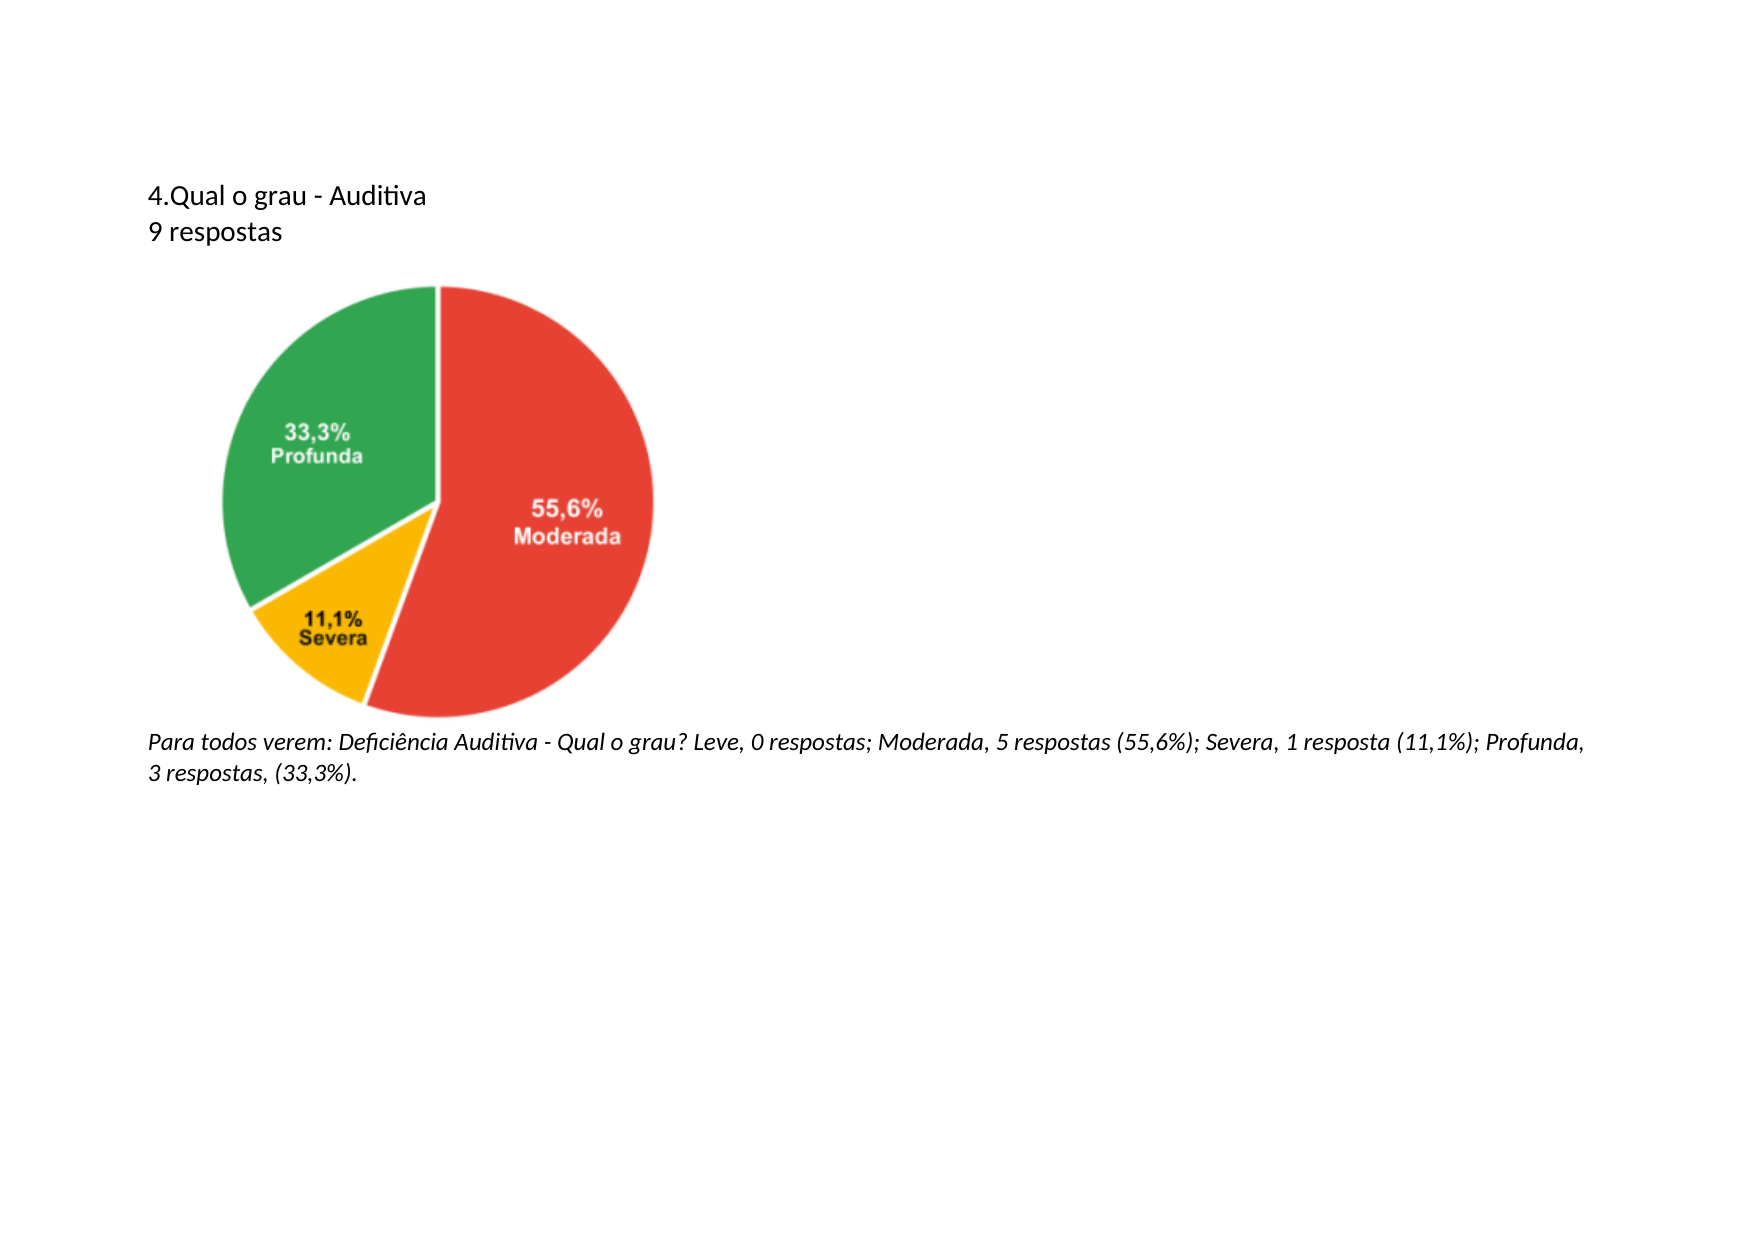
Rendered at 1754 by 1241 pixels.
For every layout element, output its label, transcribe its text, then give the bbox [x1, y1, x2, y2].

text Para todos verem: Deficiência Auditiva - Qual o grau? Leve, 0 respostas; Moderada, 5 respostas (55,6%); Severa, 1 resposta (11,1%); Profunda, 3 respostas, (33,3%). [148, 275, 1606, 787]
text 4.Qual o grau - Auditiva [148, 177, 1606, 213]
text 9 respostas [148, 213, 1606, 275]
